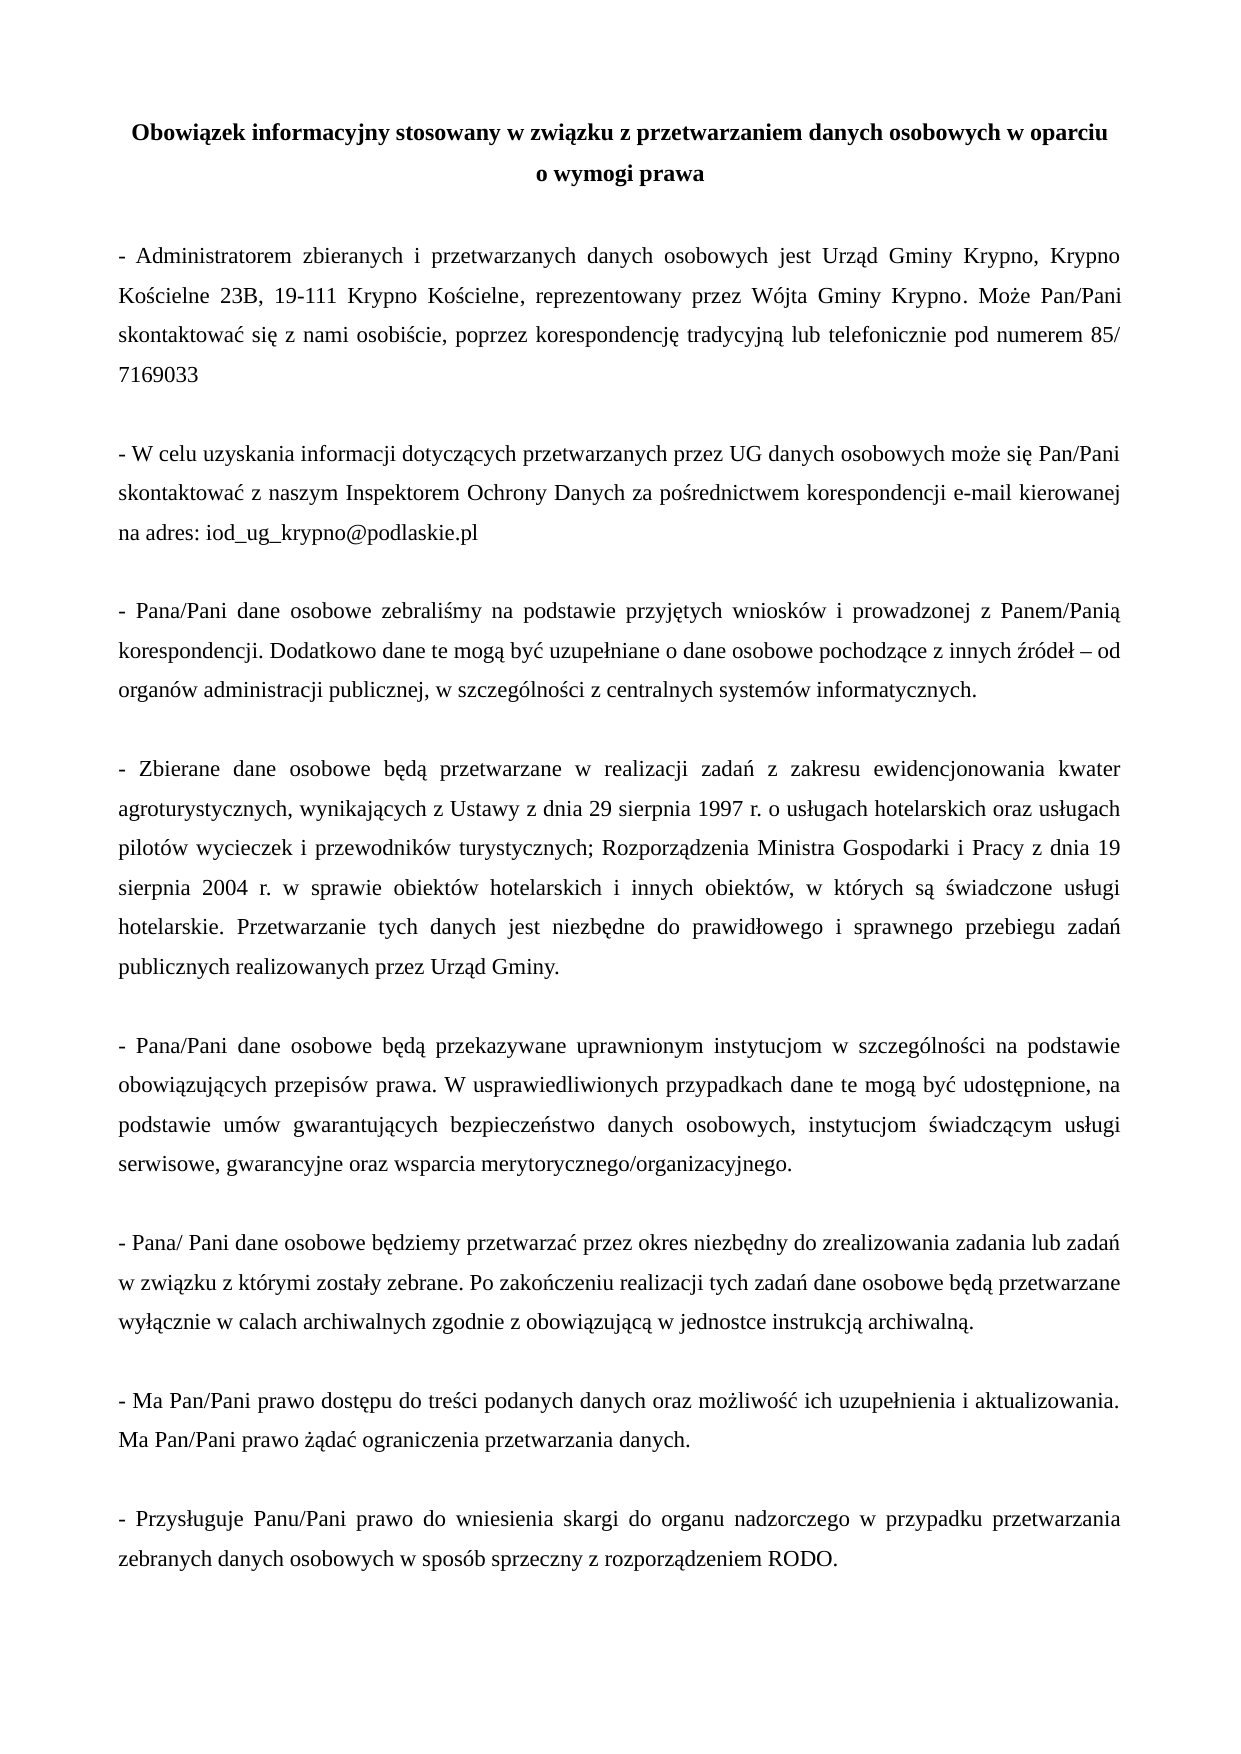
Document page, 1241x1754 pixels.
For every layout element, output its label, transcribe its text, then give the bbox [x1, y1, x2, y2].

text - Przysługuje Panu/Pani prawo do wniesienia skargi do organu nadzorczego w przypadku przetwarzania zebranych danych osobowych w sposób sprzeczny z rozporządzeniem RODO. [118, 1506, 1122, 1571]
text - Pana/Pani dane osobowe zebraliśmy na podstawie przyjętych wniosków i prowadzonej z Panem/Panią korespondencji. Dodatkowo dane te mogą być uzupełniane o dane osobowe pochodzące z innych źródeł – od organów administracji publicznej, w szczególności z centralnych systemów informatycznych. [118, 597, 1122, 703]
text Obowiązek informacyjny stosowany w związku z przetwarzaniem danych osobowych w oparciu o wymogi prawa [118, 118, 1122, 187]
text - Ma Pan/Pani prawo dostępu do treści podanych danych oraz możliwość ich uzupełnienia i aktualizowania. Ma Pan/Pani prawo żądać ograniczenia przetwarzania danych. [118, 1387, 1122, 1453]
text - W celu uzyskania informacji dotyczących przetwarzanych przez UG danych osobowych może się Pan/Pani skontaktować z naszym Inspektorem Ochrony Danych za pośrednictwem korespondencji e-mail kierowanej na adres: iod_ug_krypno@podlaskie.pl [118, 439, 1122, 545]
text - Pana/ Pani dane osobowe będziemy przetwarzać przez okres niezbędny do zrealizowania zadania lub zadań w związku z którymi zostały zebrane. Po zakończeniu realizacji tych zadań dane osobowe będą przetwarzane wyłącznie w calach archiwalnych zgodnie z obowiązującą w jednostce instrukcją archiwalną. [118, 1229, 1122, 1334]
text - Zbierane dane osobowe będą przetwarzane w realizacji zadań z zakresu ewidencjonowania kwater agroturystycznych, wynikających z Ustawy z dnia 29 sierpnia 1997 r. o usługach hotelarskich oraz usługach pilotów wycieczek i przewodników turystycznych; Rozporządzenia Ministra Gospodarki i Pracy z dnia 19 sierpnia 2004 r. w sprawie obiektów hotelarskich i innych obiektów, w których są świadczone usługi hotelarskie. Przetwarzanie tych danych jest niezbędne do prawidłowego i sprawnego przebiegu zadań publicznych realizowanych przez Urząd Gminy. [118, 755, 1122, 979]
text - Pana/Pani dane osobowe będą przekazywane uprawnionym instytucjom w szczególności na podstawie obowiązujących przepisów prawa. W usprawiedliwionych przypadkach dane te mogą być udostępnione, na podstawie umów gwarantujących bezpieczeństwo danych osobowych, instytucjom świadczącym usługi serwisowe, gwarancyjne oraz wsparcia merytorycznego/organizacyjnego. [118, 1032, 1122, 1177]
text - Administratorem zbieranych i przetwarzanych danych osobowych jest Urząd Gminy Krypno, Krypno Kościelne 23B, 19-111 Krypno Kościelne, reprezentowany przez Wójta Gminy Krypno. Może Pan/Pani skontaktować się z nami osobiście, poprzez korespondencję tradycyjną lub telefonicznie pod numerem 85/ 7169033 [118, 242, 1122, 387]
